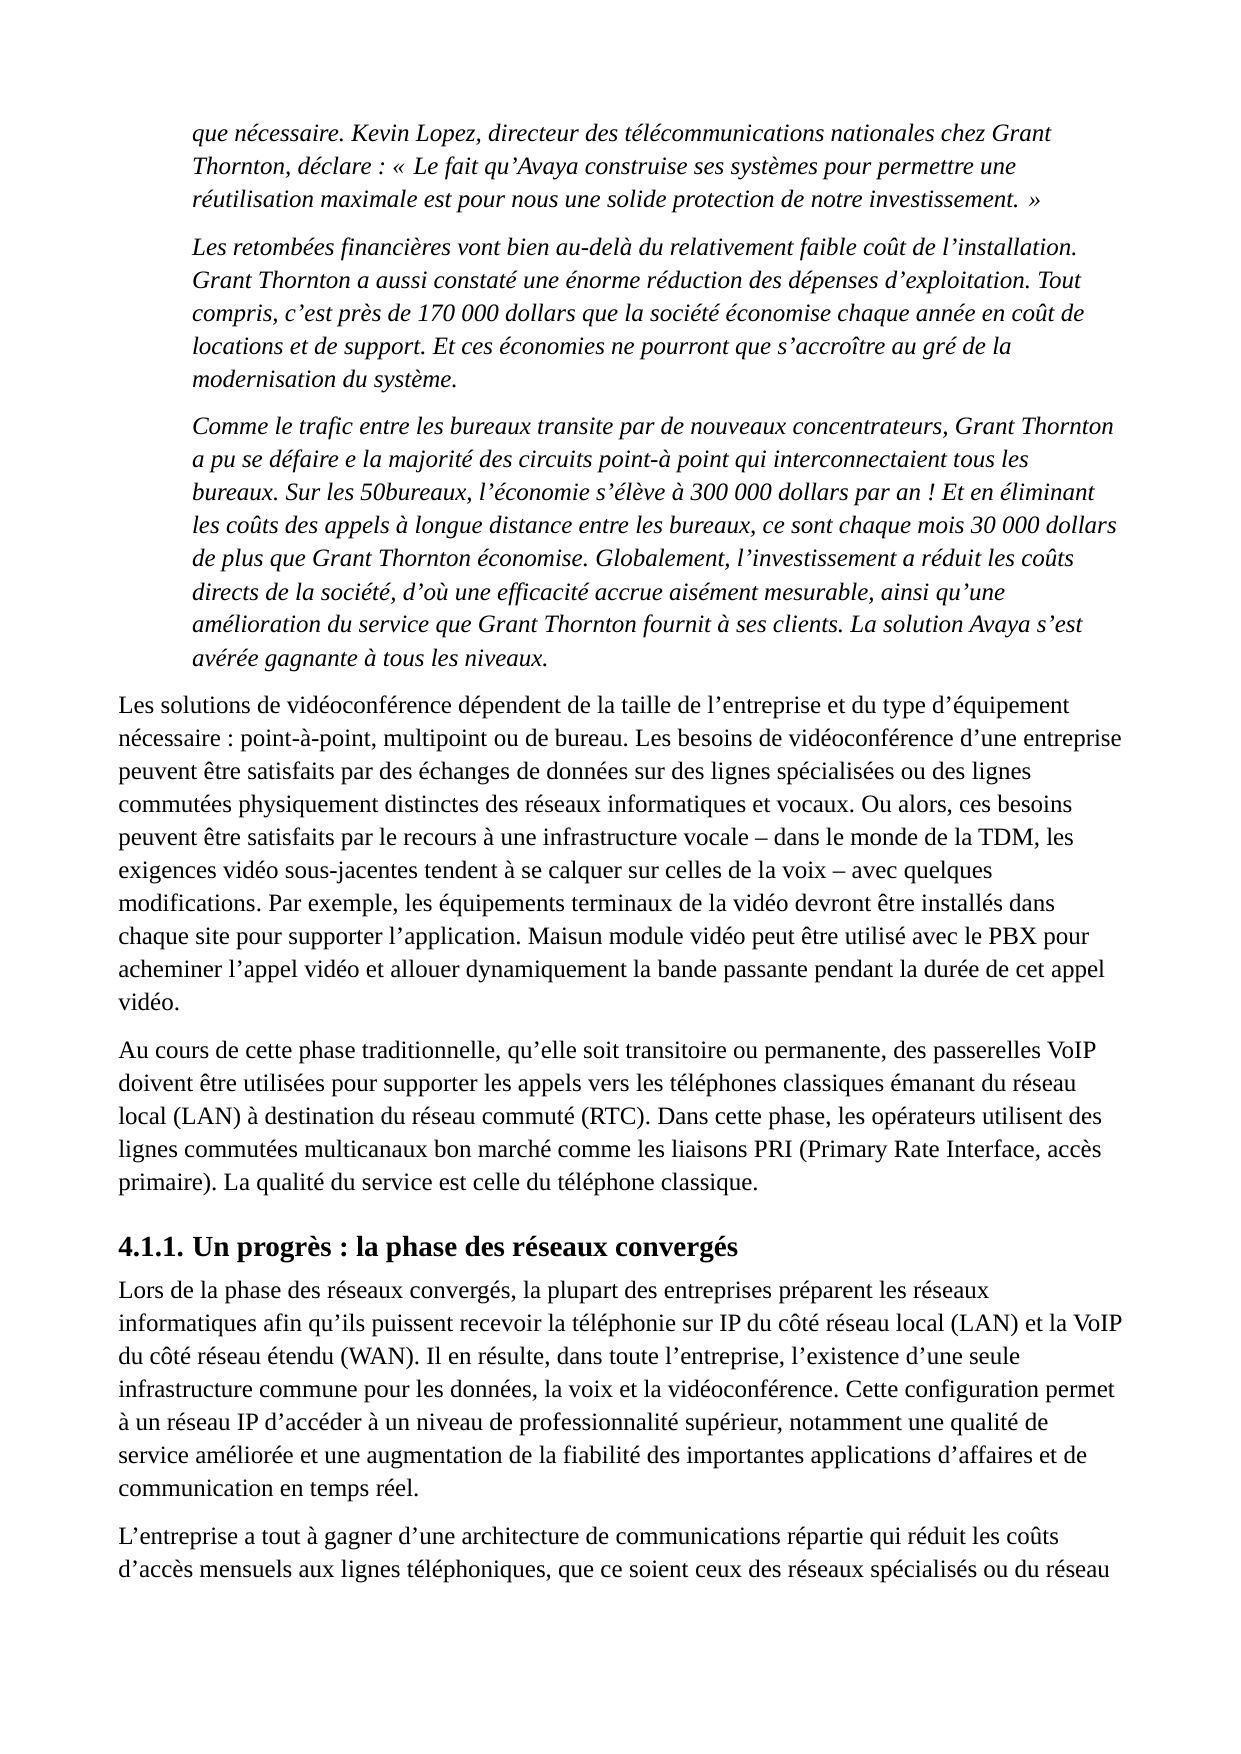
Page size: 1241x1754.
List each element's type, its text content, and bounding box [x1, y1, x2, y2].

text Au cours de cette phase traditionnelle, qu’elle soit transitoire ou permanente, des passerelles VoIP doivent être utilisées pour supporter les appels vers les téléphones classiques émanant du réseau local (LAN) à destination du réseau commuté (RTC). Dans cette phase, les opérateurs utilisent des lignes commutées multicanaux bon marché comme les liaisons PRI (Primary Rate Interface, accès primaire). La qualité du service est celle du téléphone classique. [118, 1035, 1122, 1196]
text Lors de la phase des réseaux convergés, la plupart des entreprises préparent les réseaux informatiques afin qu’ils puissent recevoir la téléphonie sur IP du côté réseau local (LAN) et la VoIP du côté réseau étendu (WAN). Il en résulte, dans toute l’entreprise, l’existence d’une seule infrastructure commune pour les données, la voix et la vidéoconférence. Cette configuration permet à un réseau IP d’accéder à un niveau de professionnalité supérieur, notamment une qualité de service améliorée et une augmentation de la fiabilité des importantes applications d’affaires et de communication en temps réel. [118, 1275, 1122, 1502]
text L’entreprise a tout à gagner d’une architecture de communications répartie qui réduit les coûts d’accès mensuels aux lignes téléphoniques, que ce soient ceux des réseaux spécialisés ou du réseau [118, 1521, 1122, 1583]
list que nécessaire. Kevin Lopez, directeur des télécommunications nationales chez Grant Thornton, déclare : « Le fait qu’Avaya construise ses systèmes pour permettre une réutilisation maximale est pour nous une solide protection de notre investissement. » [162, 118, 1122, 213]
list Les retombées financières vont bien au-delà du relativement faible coût de l’installation. Grant Thornton a aussi constaté une énorme réduction des dépenses d’exploitation. Tout compris, c’est près de 170 000 dollars que la société économise chaque année en coût de locations et de support. Et ces économies ne pourront que s’accroître au gré de la modernisation du système. [162, 232, 1122, 393]
subtitle Un progrès : la phase des réseaux convergés [118, 1229, 1122, 1263]
text Les solutions de vidéoconférence dépendent de la taille de l’entreprise et du type d’équipement nécessaire : point-à-point, multipoint ou de bureau. Les besoins de vidéoconférence d’une entreprise peuvent être satisfaits par des échanges de données sur des lignes spécialisées ou des lignes commutées physiquement distinctes des réseaux informatiques et vocaux. Ou alors, ces besoins peuvent être satisfaits par le recours à une infrastructure vocale – dans le monde de la TDM, les exigences vidéo sous-jacentes tendent à se calquer sur celles de la voix – avec quelques modifications. Par exemple, les équipements terminaux de la vidéo devront être installés dans chaque site pour supporter l’application. Maisun module vidéo peut être utilisé avec le PBX pour acheminer l’appel vidéo et allouer dynamiquement la bande passante pendant la durée de cet appel vidéo. [118, 690, 1122, 1016]
list Comme le trafic entre les bureaux transite par de nouveaux concentrateurs, Grant Thornton a pu se défaire e la majorité des circuits point-à point qui interconnectaient tous les bureaux. Sur les 50bureaux, l’économie s’élève à 300 000 dollars par an ! Et en éliminant les coûts des appels à longue distance entre les bureaux, ce sont chaque mois 30 000 dollars de plus que Grant Thornton économise. Globalement, l’investissement a réduit les coûts directs de la société, d’où une efficacité accrue aisément mesurable, ainsi qu’une amélioration du service que Grant Thornton fournit à ses clients. La solution Avaya s’est avérée gagnante à tous les niveaux. [162, 411, 1122, 671]
